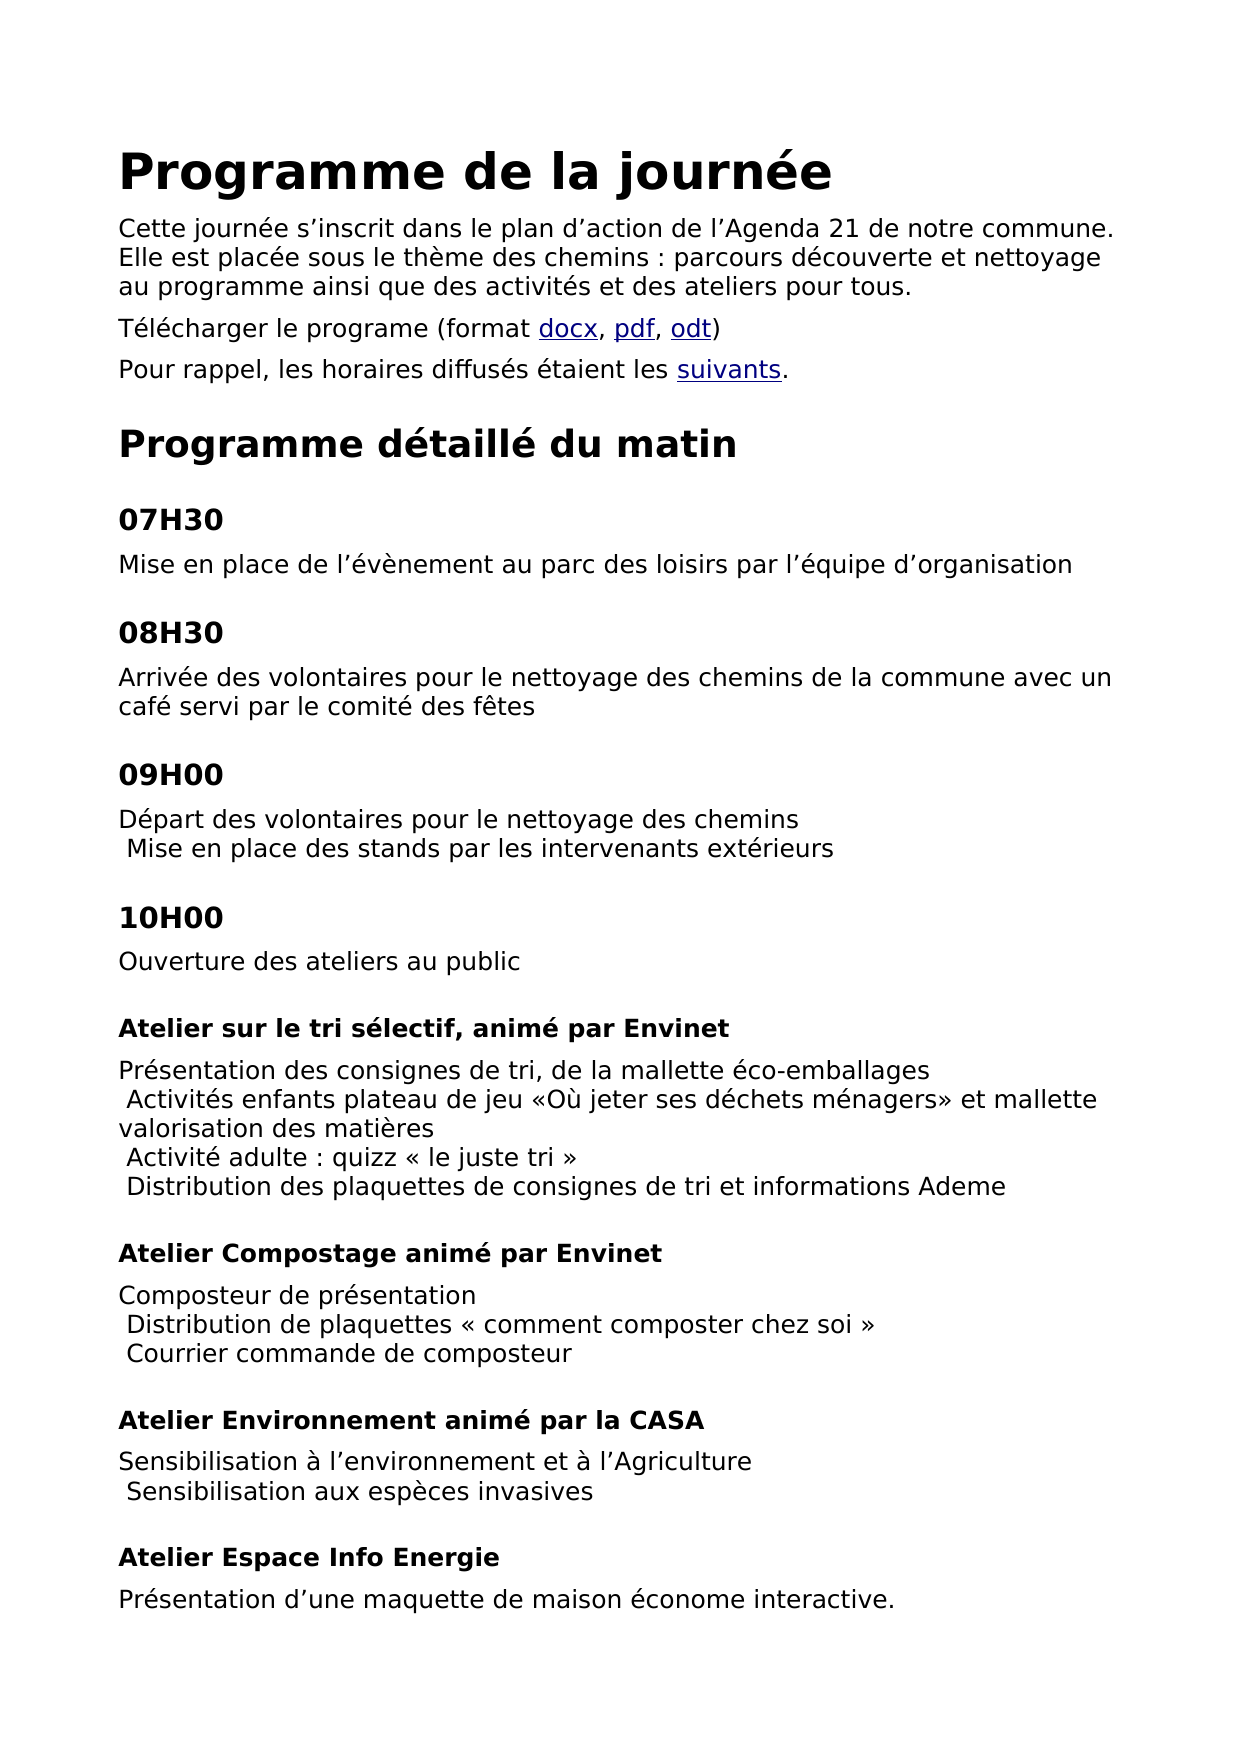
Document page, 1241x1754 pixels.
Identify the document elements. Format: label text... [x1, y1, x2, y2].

text Arrivée des volontaires pour le nettoyage des chemins de la commune avec un café servi par le comité des fêtes [118, 663, 1122, 721]
subtitle Programme de la journée [118, 143, 1122, 201]
text Ouverture des ateliers au public [118, 947, 1122, 977]
text Mise en place de l’évènement au parc des loisirs par l’équipe d’organisation [118, 550, 1122, 579]
text Composteur de présentation Distribution de plaquettes « comment composter chez soi » Courrier commande de composteur [118, 1281, 1122, 1368]
text Télécharger le programe (format docx, pdf, odt) [118, 314, 1122, 343]
subtitle 07H30 [118, 503, 1122, 537]
subtitle Programme détaillé du matin [118, 422, 1122, 466]
subtitle Atelier Compostage animé par Envinet [118, 1239, 1122, 1268]
subtitle Atelier Espace Info Energie [118, 1543, 1122, 1572]
text Départ des volontaires pour le nettoyage des chemins Mise en place des stands par les intervenants extérieurs [118, 805, 1122, 863]
text Pour rappel, les horaires diffusés étaient les suivants. [118, 356, 1122, 385]
text Présentation d’une maquette de maison économe interactive. [118, 1585, 1122, 1614]
subtitle 10H00 [118, 901, 1122, 935]
text Sensibilisation à l’environnement et à l’Agriculture Sensibilisation aux espèces invasives [118, 1447, 1122, 1506]
subtitle Atelier Environnement animé par la CASA [118, 1406, 1122, 1435]
text Présentation des consignes de tri, de la mallette éco-emballages Activités enfants plateau de jeu «Où jeter ses déchets ménagers» et mallette valorisation des matières Activité adulte : quizz « le juste tri » Distribution des plaquettes de consignes de tri et informations Ademe [118, 1056, 1122, 1202]
subtitle 08H30 [118, 616, 1122, 650]
subtitle 09H00 [118, 759, 1122, 793]
text Cette journée s’inscrit dans le plan d’action de l’Agenda 21 de notre commune. Elle est placée sous le thème des chemins : parcours découverte et nettoyage au programme ainsi que des activités et des ateliers pour tous. [118, 214, 1122, 301]
subtitle Atelier sur le tri sélectif, animé par Envinet [118, 1014, 1122, 1043]
